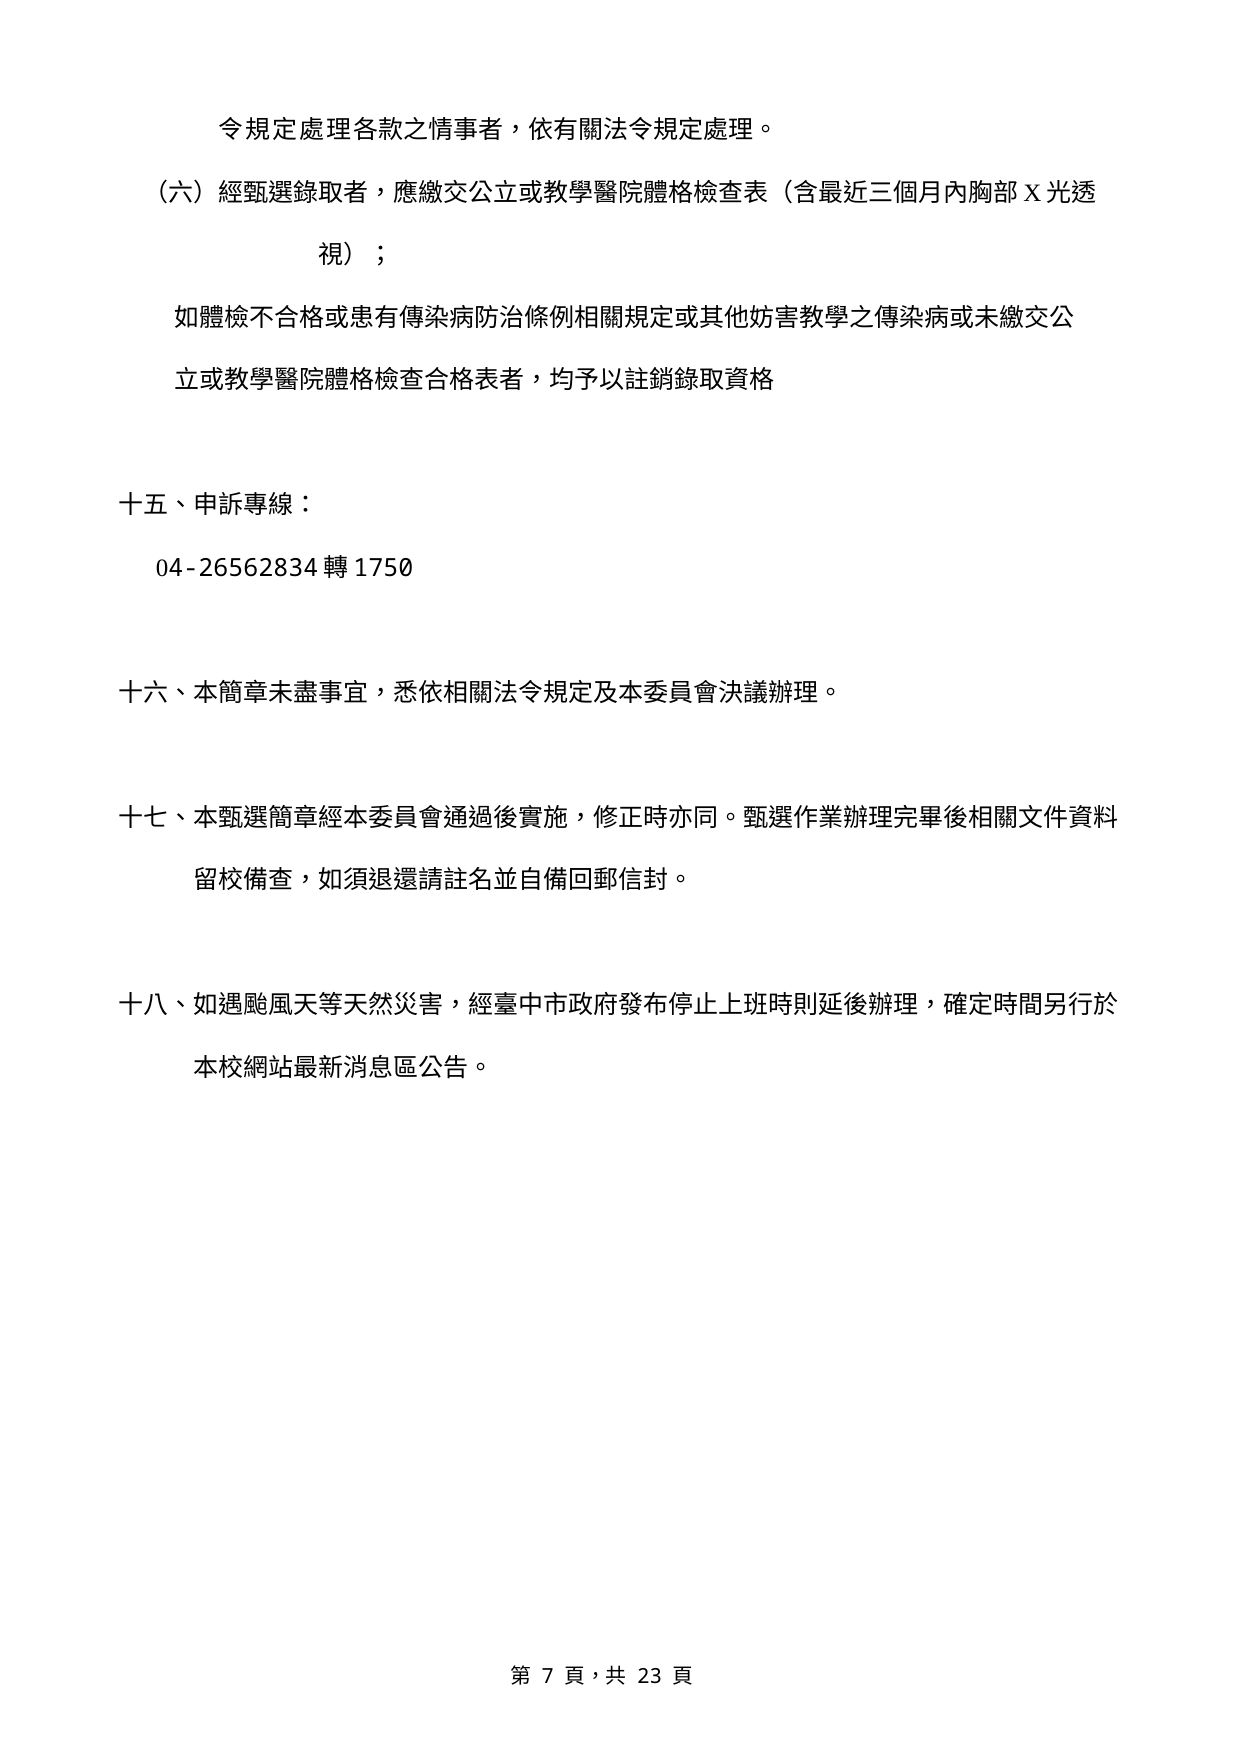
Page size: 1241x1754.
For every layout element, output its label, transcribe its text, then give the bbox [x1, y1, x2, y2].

text 立或教學醫院體格檢查合格表者，均予以註銷錄取資格 [143, 336, 1122, 398]
text 十七、本甄選簡章經本委員會通過後實施，修正時亦同。甄選作業辦理完畢後相關文件資料留校備查，如須退還請註名並自備回郵信封。 [118, 773, 1122, 898]
text 04-26562834轉1750 [118, 523, 1122, 586]
text （六）經甄選錄取者，應繳交公立或教學醫院體格檢查表（含最近三個月內胸部X光透視）； [143, 148, 1122, 273]
text 如體檢不合格或患有傳染病防治條例相關規定或其他妨害教學之傳染病或未繳交公 [143, 273, 1122, 336]
text 十五、申訴專線： [118, 461, 1122, 523]
text 十六、本簡章未盡事宜，悉依相關法令規定及本委員會決議辦理。 [118, 648, 1122, 711]
text （五）錄取分發任用後如發現有教育人員任用條例第31條、33條或教師法第14條第1項、公務員服務法第6、7、8條、公務人員任用法第26條各款之情事者，依有關法令規定處理各款之情事者，依有關法令規定處理。 [143, 86, 1122, 148]
text 十八、如遇颱風天等天然災害，經臺中市政府發布停止上班時則延後辦理，確定時間另行於本校網站最新消息區公告。 [118, 961, 1122, 1086]
